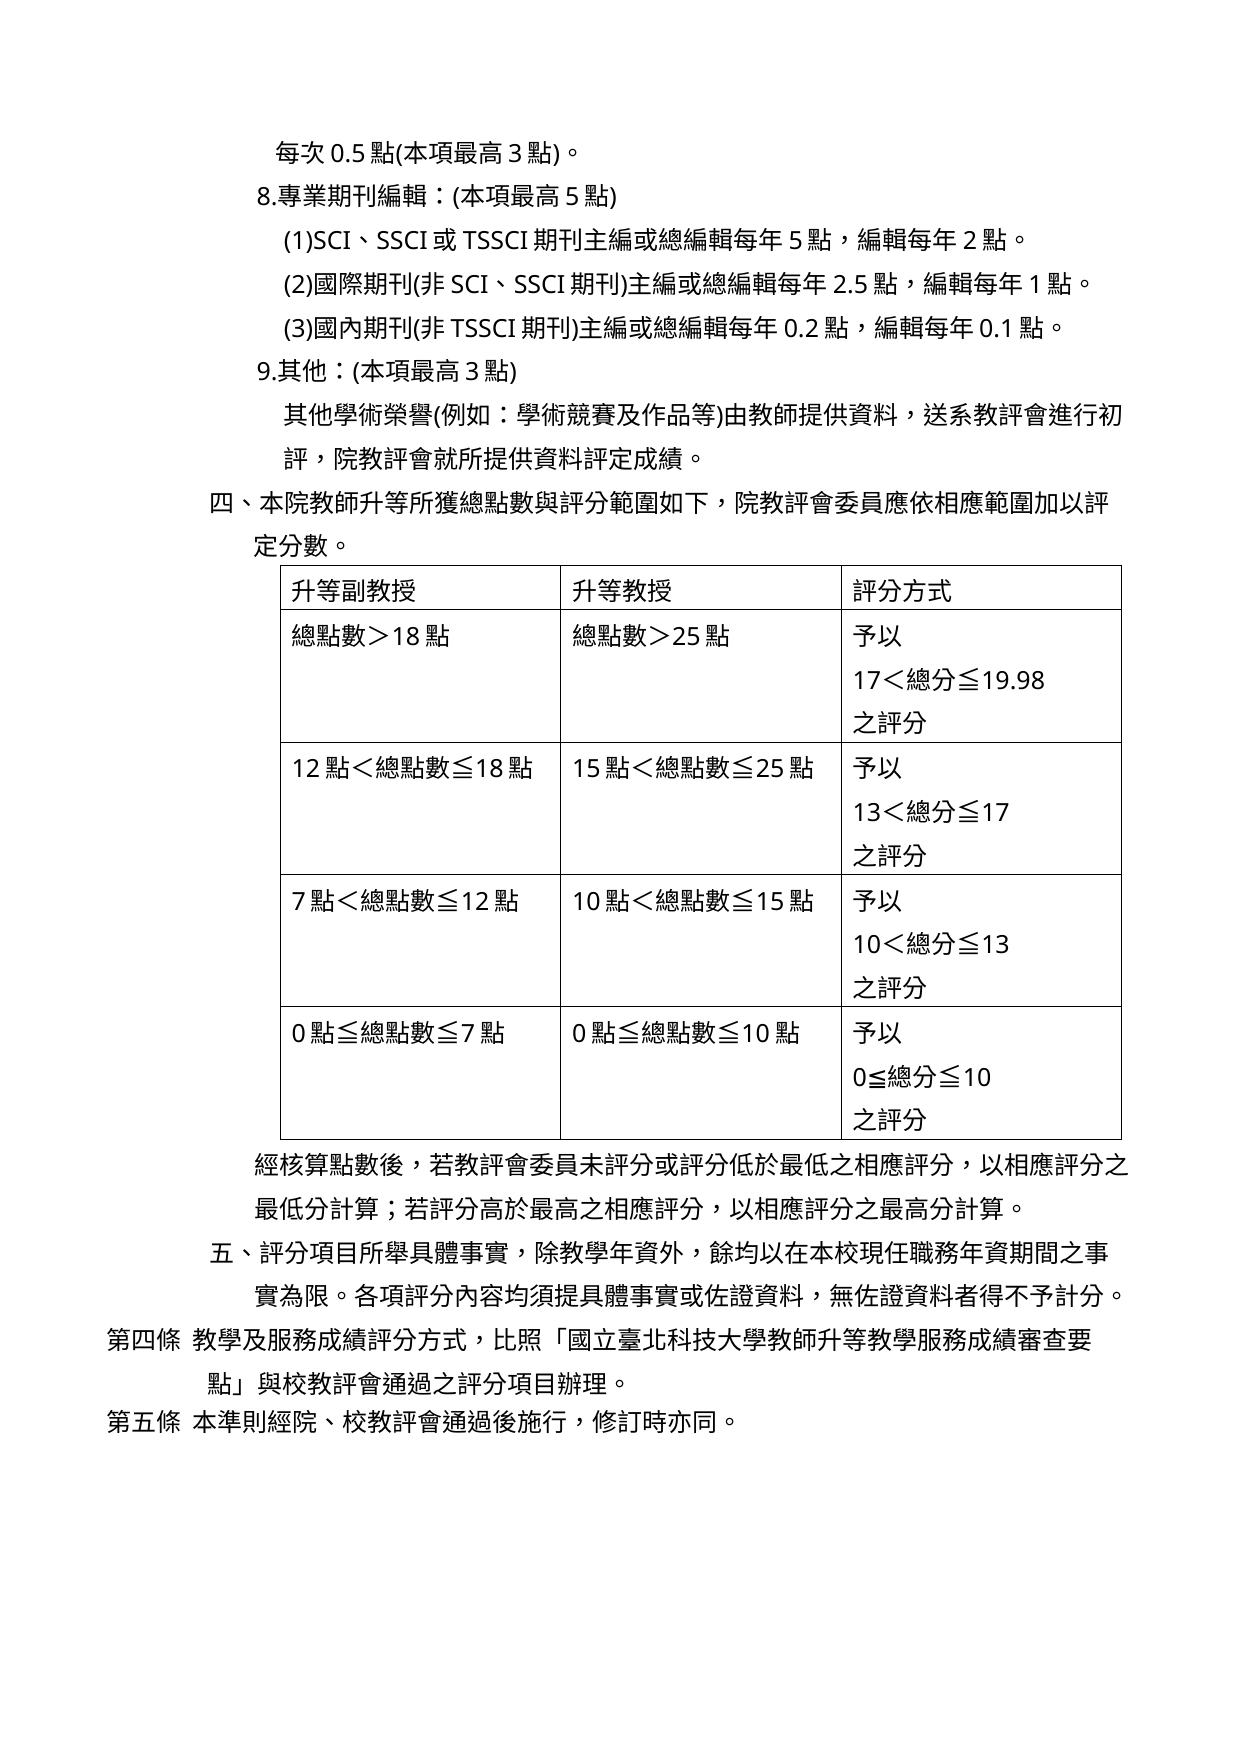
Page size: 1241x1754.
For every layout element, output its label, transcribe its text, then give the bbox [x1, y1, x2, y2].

text 9.其他：(本項最高3點) [256, 346, 1134, 389]
table_cell 0點≦總點數≦10點 [561, 1007, 841, 1138]
text 8.專業期刊編輯：(本項最高5點) [256, 171, 1134, 214]
table_cell 0點≦總點數≦7點 [281, 1007, 560, 1138]
text (2)國際期刊(非SCI、SSCI期刊)主編或總編輯每年2.5點，編輯每年1點。 [284, 258, 1134, 302]
table_cell 予以 13＜總分≦17 之評分 [842, 743, 1121, 874]
table_header 評分方式 [842, 566, 1121, 609]
text 第四條 教學及服務成績評分方式，比照「國立臺北科技大學教師升等教學服務成績審查要點」與校教評會通過之評分項目辦理。 [106, 1314, 1134, 1402]
text 其他學術榮譽(例如：學術競賽及作品等)由教師提供資料，送系教評會進行初評，院教評會就所提供資料評定成績。 [283, 389, 1134, 477]
table_cell 予以 0≦總分≦10 之評分 [842, 1007, 1121, 1138]
table_cell 12點＜總點數≦18點 [281, 743, 560, 874]
text (1)SCI、SSCI或TSSCI期刊主編或總編輯每年5點，編輯每年2點。 [284, 214, 1134, 258]
table_cell 總點數＞25點 [561, 610, 841, 742]
table_header 升等教授 [561, 566, 841, 609]
table_cell 7點＜總點數≦12點 [281, 875, 560, 1006]
table_cell 予以 17＜總分≦19.98 之評分 [842, 610, 1121, 742]
text 四、本院教師升等所獲總點數與評分範圍如下，院教評會委員應依相應範圍加以評定分數。 [209, 477, 1134, 564]
text 第五條 本準則經院、校教評會通過後施行，修訂時亦同。 [106, 1402, 1134, 1439]
text 7.執行或承辦國際學術性研討會，擔任召集人、執行長、總幹事或主持人，每次1點 。執行或承辦國內學術性研討會，擔任召集人、執行長、總幹事或主持人，每次0.5點(本項最高3點)。 [256, 127, 1134, 171]
text (3)國內期刊(非TSSCI期刊)主編或總編輯每年0.2點，編輯每年0.1點。 [284, 302, 1134, 346]
text 經核算點數後，若教評會委員未評分或評分低於最低之相應評分，以相應評分之最低分計算；若評分高於最高之相應評分，以相應評分之最高分計算。 [254, 1139, 1134, 1227]
table_cell 總點數＞18點 [281, 610, 560, 742]
table_cell 15點＜總點數≦25點 [561, 743, 841, 874]
table_header 升等副教授 [281, 566, 560, 609]
table_cell 10點＜總點數≦15點 [561, 875, 841, 1006]
table_cell 予以 10＜總分≦13 之評分 [842, 875, 1121, 1006]
text 五、評分項目所舉具體事實，除教學年資外，餘均以在本校現任職務年資期間之事實為限。各項評分內容均須提具體事實或佐證資料，無佐證資料者得不予計分。 [209, 1227, 1134, 1314]
